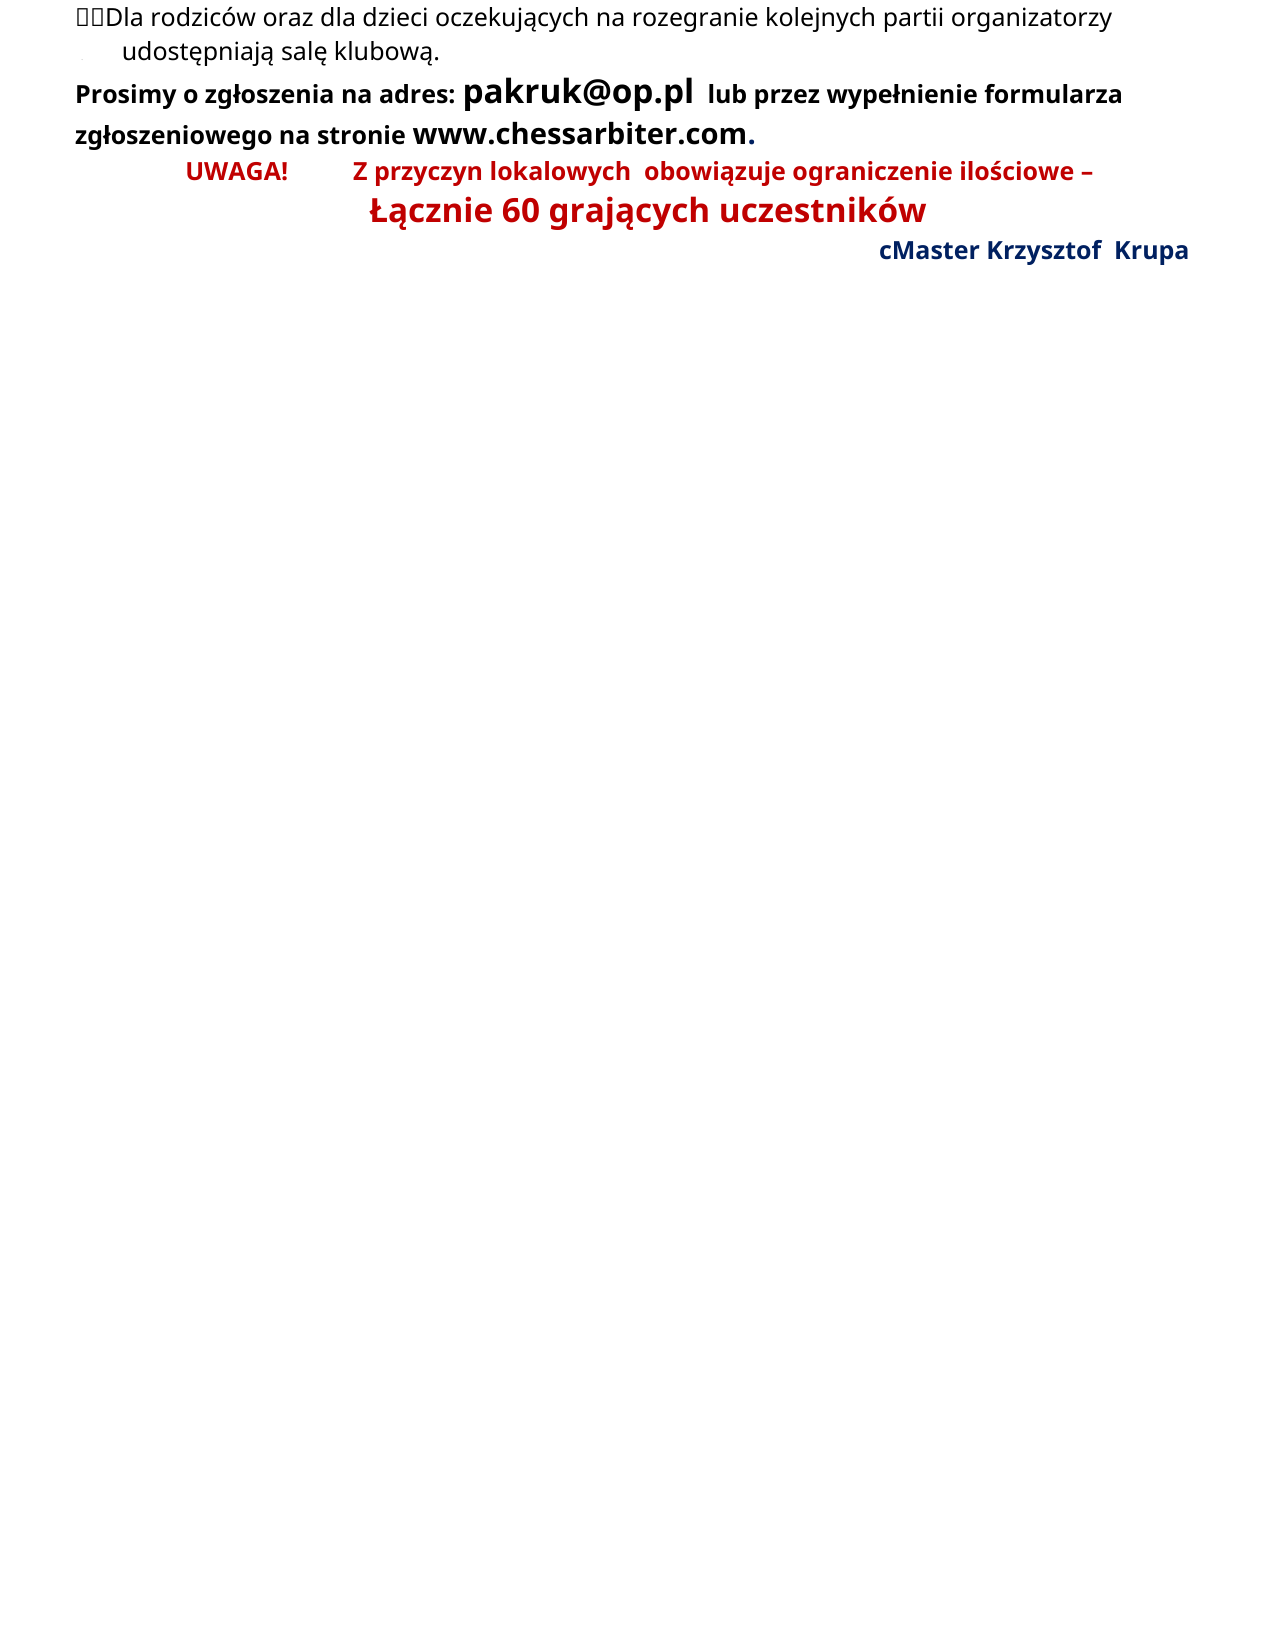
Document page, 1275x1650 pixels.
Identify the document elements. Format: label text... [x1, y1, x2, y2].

text Prosimy o zgłoszenia na adres: pakruk@op.pl lub przez wypełnienie formularza zgłoszeniowego na stronie www.chessarbiter.com. UWAGA! Z przyczyn lokalowych obowiązuje ograniczenie ilościowe – Łącznie 60 grających uczestników cMaster Krzysztof Krupa [75, 68, 1200, 267]
text . udostępniają salę klubową. [75, 34, 1200, 68]
text Dla rodziców oraz dla dzieci oczekujących na rozegranie kolejnych partii organizatorzy [75, 0, 1200, 34]
